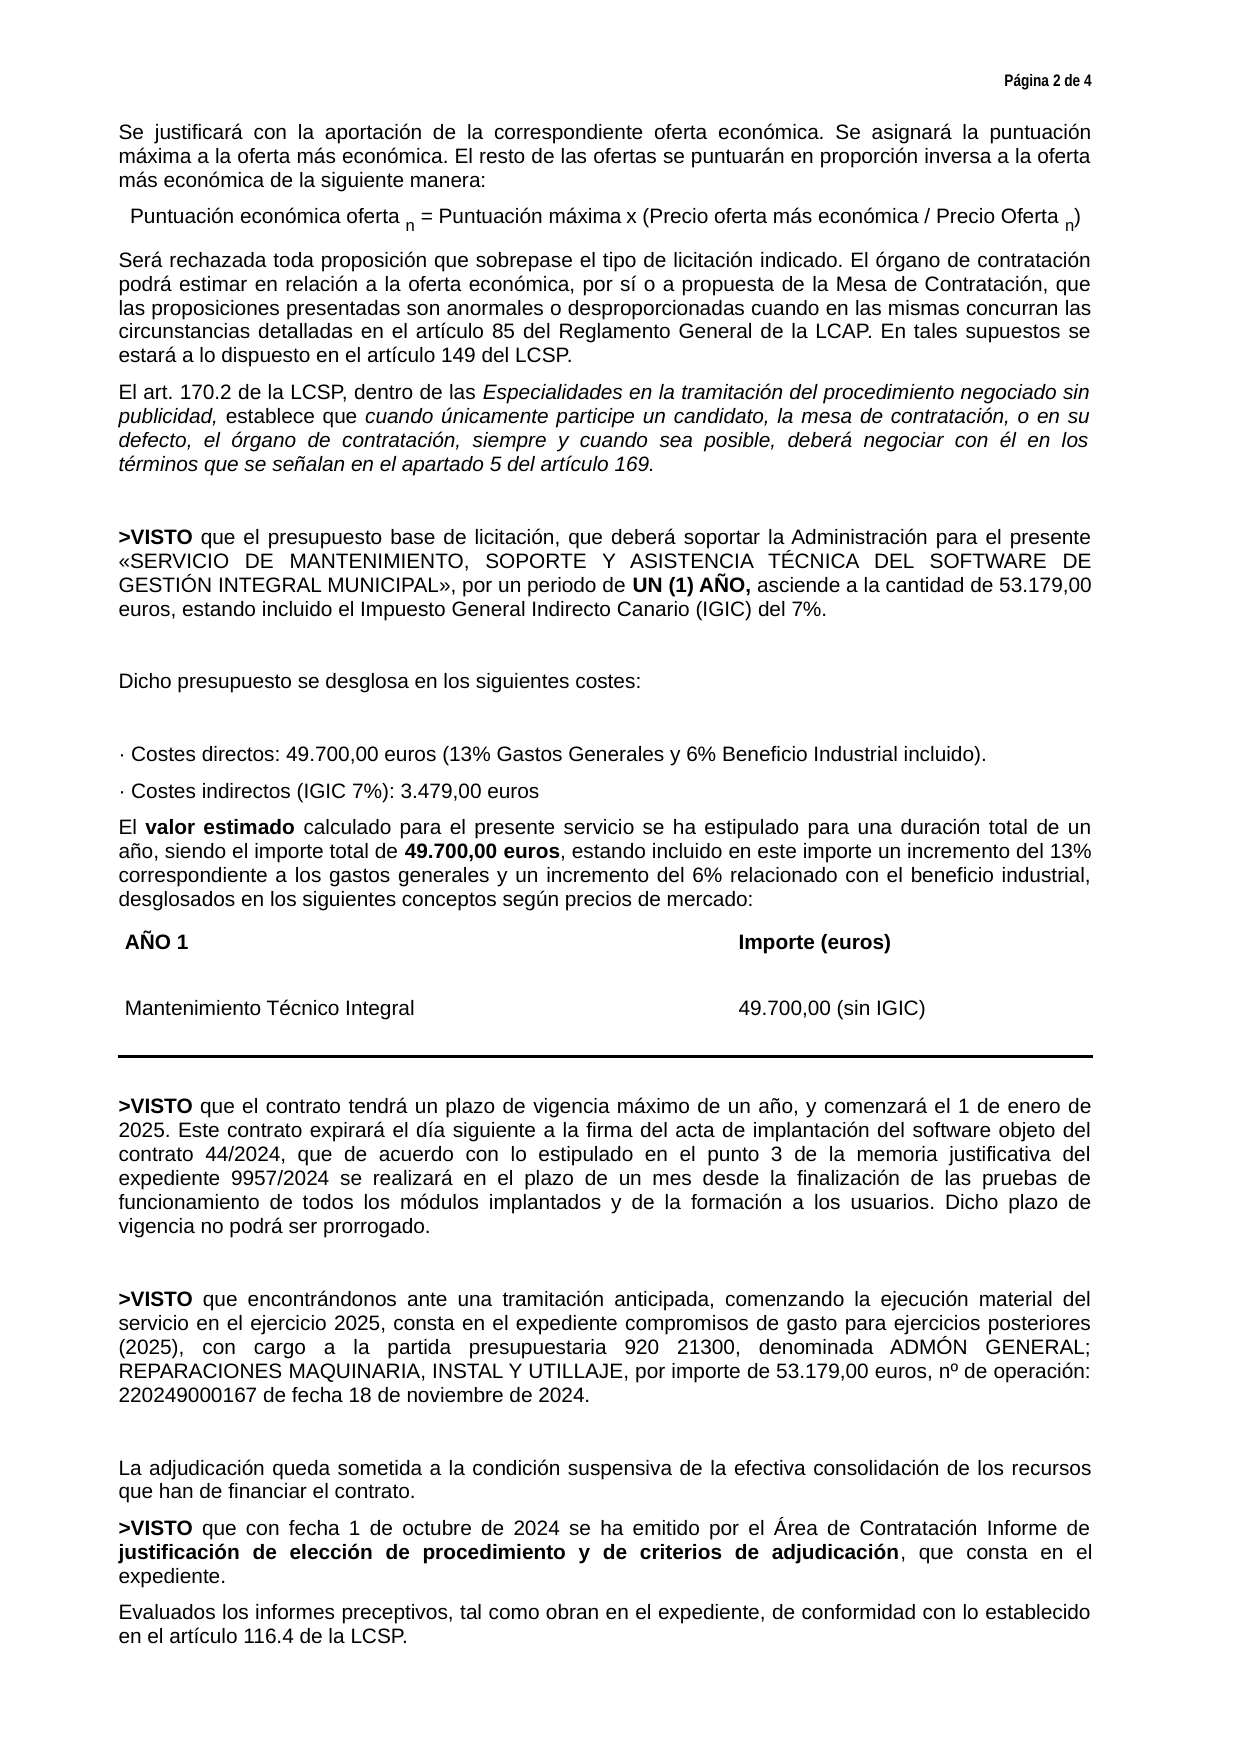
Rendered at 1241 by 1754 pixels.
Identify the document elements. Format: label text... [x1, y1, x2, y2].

text >VISTO que encontrándonos ante una tramitación anticipada, comenzando la ejecución material del servicio en el ejercicio 2025, consta en el expediente compromisos de gasto para ejercicios posteriores (2025), con cargo a la partida presupuestaria 920 21300, denominada ADMÓN GENERAL; REPARACIONES MAQUINARIA, INSTAL Y UTILLAJE, por importe de 53.179,00 euros, nº de operación: 220249000167 de fecha 18 de noviembre de 2024. [118, 1287, 1092, 1406]
text Evaluados los informes preceptivos, tal como obran en el expediente, de conformidad con lo establecido en el artículo 116.4 de la LCSP. [118, 1600, 1092, 1648]
text Dicho presupuesto se desglosa en los siguientes costes: [118, 669, 1092, 693]
text Será rechazada toda proposición que sobrepase el tipo de licitación indicado. El órgano de contratación podrá estimar en relación a la oferta económica, por sí o a propuesta de la Mesa de Contratación, que las proposiciones presentadas son anormales o desproporcionadas cuando en las mismas concurran las circunstancias detalladas en el artículo 85 del Reglamento General de la LCAP. En tales supuestos se estará a lo dispuesto en el artículo 149 del LCSP. [118, 247, 1092, 367]
table_cell 49.700,00 (sin IGIC) [732, 990, 1092, 1055]
text Se justificará con la aportación de la correspondiente oferta económica. Se asignará la puntuación máxima a la oferta más económica. El resto de las ofertas se puntuarán en proporción inversa a la oferta más económica de la siguiente manera: [118, 120, 1092, 192]
text >VISTO que el presupuesto base de licitación, que deberá soportar la Administración para el presente «SERVICIO DE MANTENIMIENTO, SOPORTE Y ASISTENCIA TÉCNICA DEL SOFTWARE DE GESTIÓN INTEGRAL MUNICIPAL», por un periodo de UN (1) AÑO, asciende a la cantidad de 53.179,00 euros, estando incluido el Impuesto General Indirecto Canario (IGIC) del 7%. [118, 524, 1092, 620]
text El art. 170.2 de la LCSP, dentro de las Especialidades en la tramitación del procedimiento negociado sin publicidad, establece que cuando únicamente participe un candidato, la mesa de contratación, o en su defecto, el órgano de contratación, siempre y cuando sea posible, deberá negociar con él en los términos que se señalan en el apartado 5 del artículo 169. [118, 380, 1092, 476]
table_header AÑO 1 [118, 924, 732, 989]
text · Costes indirectos (IGIC 7%): 3.479,00 euros [118, 779, 1092, 803]
text La adjudicación queda sometida a la condición suspensiva de la efectiva consolidación de los recursos que han de financiar el contrato. [118, 1455, 1092, 1503]
text · Costes directos: 49.700,00 euros (13% Gastos Generales y 6% Beneficio Industrial incluido). [118, 742, 1092, 766]
text >VISTO que el contrato tendrá un plazo de vigencia máximo de un año, y comenzará el 1 de enero de 2025. Este contrato expirará el día siguiente a la firma del acta de implantación del software objeto del contrato 44/2024, que de acuerdo con lo estipulado en el punto 3 de la memoria justificativa del expediente 9957/2024 se realizará en el plazo de un mes desde la finalización de las pruebas de funcionamiento de todos los módulos implantados y de la formación a los usuarios. Dicho plazo de vigencia no podrá ser prorrogado. [118, 1094, 1092, 1238]
table_header Importe (euros) [732, 924, 1092, 989]
text >VISTO que con fecha 1 de octubre de 2024 se ha emitido por el Área de Contratación Informe de justificación de elección de procedimiento y de criterios de adjudicación, que consta en el expediente. [118, 1516, 1092, 1588]
table_cell Mantenimiento Técnico Integral [118, 990, 732, 1055]
text Puntuación económica oferta n = Puntuación máxima x (Precio oferta más económica / Precio Oferta n) [118, 204, 1092, 235]
text El valor estimado calculado para el presente servicio se ha estipulado para una duración total de un año, siendo el importe total de 49.700,00 euros, estando incluido en este importe un incremento del 13% correspondiente a los gastos generales y un incremento del 6% relacionado con el beneficio industrial, desglosados en los siguientes conceptos según precios de mercado: [118, 815, 1092, 911]
